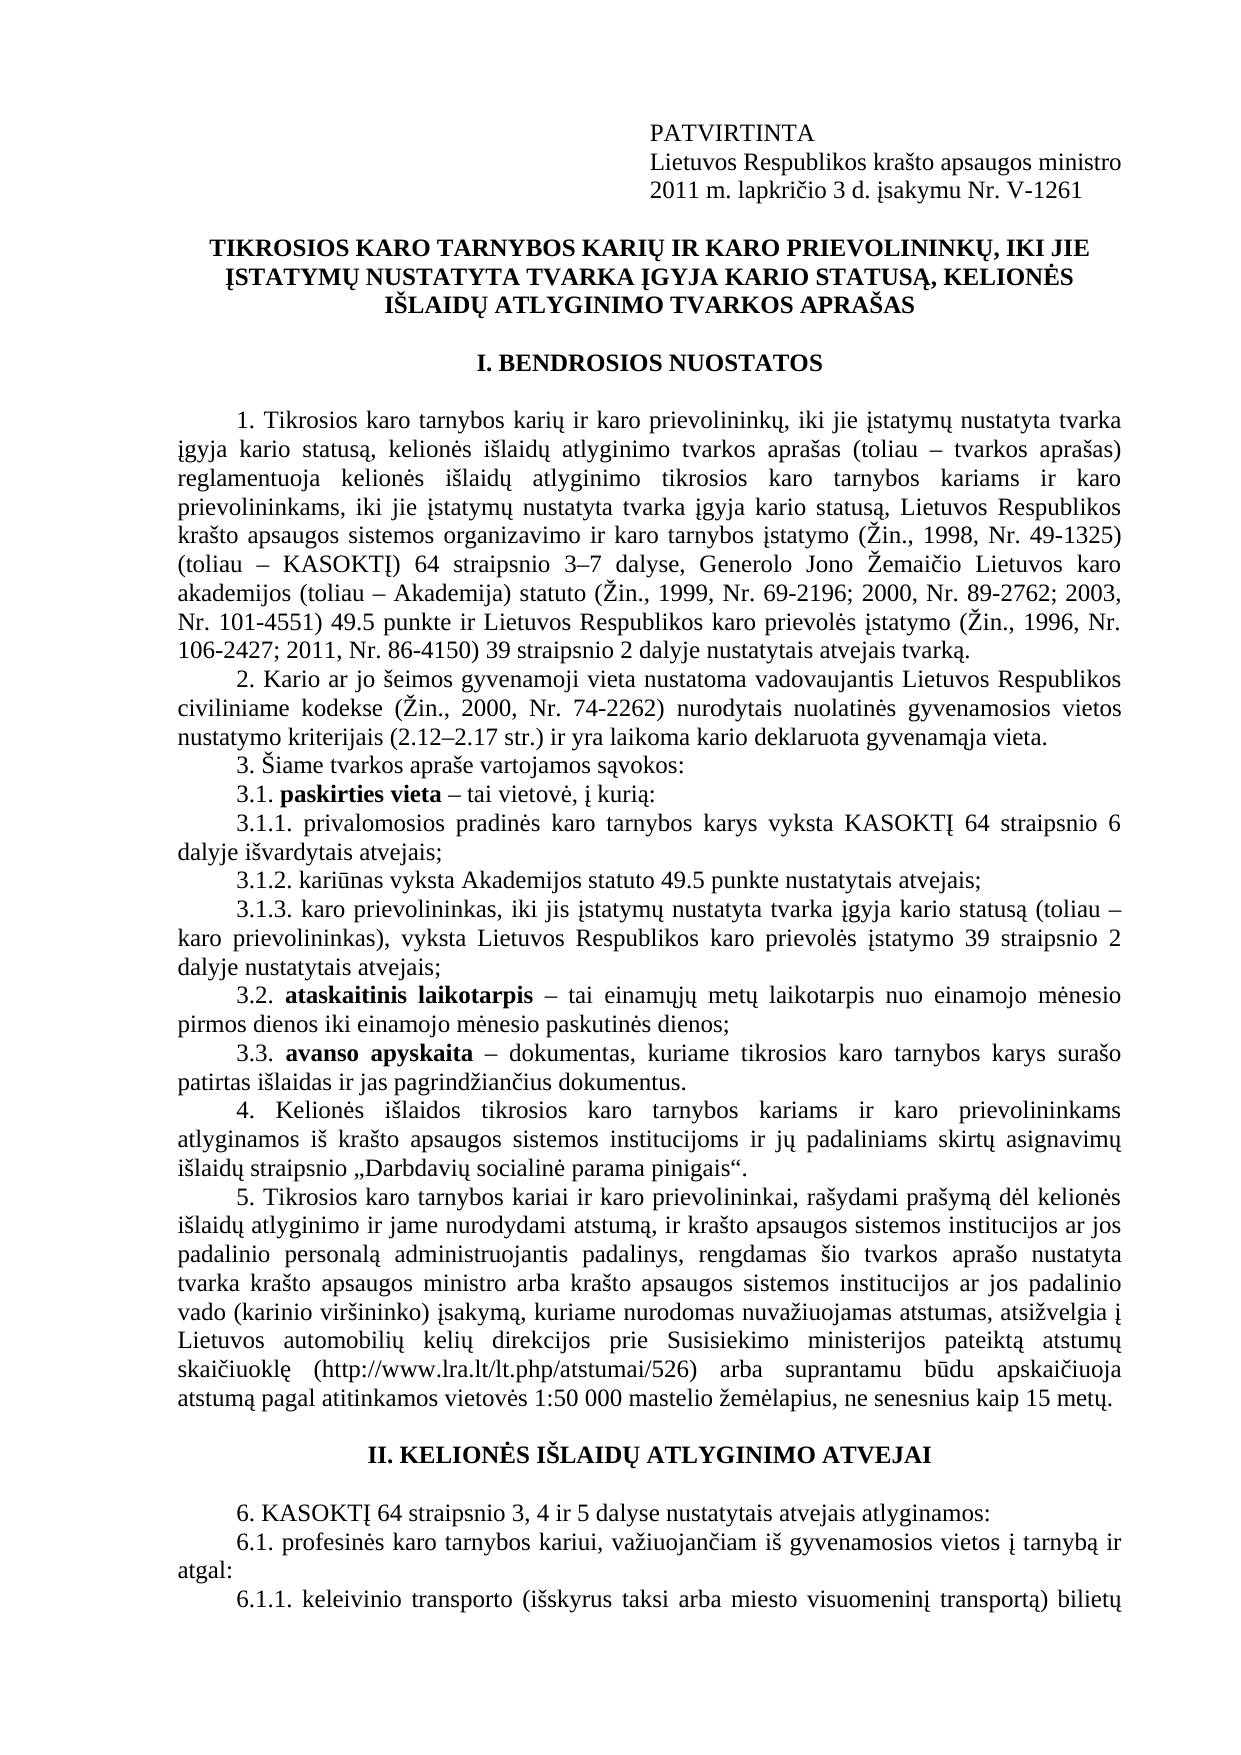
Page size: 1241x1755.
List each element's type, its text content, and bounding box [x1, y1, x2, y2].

text 2. Kario ar jo šeimos gyvenamoji vieta nustatoma vadovaujantis Lietuvos Respublikos civiliniame kodekse (Žin., 2000, Nr. 74-2262) nurodytais nuolatinės gyvenamosios vietos nustatymo kriterijais (2.12–2.17 str.) ir yra laikoma kario deklaruota gyvenamąja vieta. [177, 664, 1122, 751]
text 3.1.3. karo prievolininkas, iki jis įstatymų nustatyta tvarka įgyja kario statusą (toliau – karo prievolininkas), vyksta Lietuvos Respublikos karo prievolės įstatymo 39 straipsnio 2 dalyje nustatytais atvejais; [177, 894, 1122, 981]
text 3. Šiame tvarkos apraše vartojamos sąvokos: [177, 751, 1122, 779]
text 5. Tikrosios karo tarnybos kariai ir karo prievolininkai, rašydami prašymą dėl kelionės išlaidų atlyginimo ir jame nurodydami atstumą, ir krašto apsaugos sistemos institucijos ar jos padalinio personalą administruojantis padalinys, rengdamas šio tvarkos aprašo nustatyta tvarka krašto apsaugos ministro arba krašto apsaugos sistemos institucijos ar jos padalinio vado (karinio viršininko) įsakymą, kuriame nurodomas nuvažiuojamas atstumas, atsižvelgia į Lietuvos automobilių kelių direkcijos prie Susisiekimo ministerijos pateiktą atstumų skaičiuoklę (http://www.lra.lt/lt.php/atstumai/526) arba suprantamu būdu apskaičiuoja atstumą pagal atitinkamos vietovės 1:50 000 mastelio žemėlapius, ne senesnius kaip 15 metų. [177, 1182, 1122, 1412]
text 3.1. paskirties vieta – tai vietovė, į kurią: [177, 779, 1122, 808]
text 4. Kelionės išlaidos tikrosios karo tarnybos kariams ir karo prievolininkams atlyginamos iš krašto apsaugos sistemos institucijoms ir jų padaliniams skirtų asignavimų išlaidų straipsnio „Darbdavių socialinė parama pinigais“. [177, 1096, 1122, 1182]
text 3.1.2. kariūnas vyksta Akademijos statuto 49.5 punkte nustatytais atvejais; [177, 866, 1122, 894]
text I. BENDROSIOS NUOSTATOS [177, 348, 1122, 377]
text 6.1.1. keleivinio transporto (išskyrus taksi arba miesto visuomeninį transportą) bilietų [177, 1584, 1122, 1613]
text Lietuvos Respublikos krašto apsaugos ministro [649, 147, 1122, 176]
text 3.3. avanso apyskaita – dokumentas, kuriame tikrosios karo tarnybos karys surašo patirtas išlaidas ir jas pagrindžiančius dokumentus. [177, 1038, 1122, 1096]
text TIKROSIOS KARO TARNYBOS KARIŲ IR KARO PRIEVOLININKŲ, IKI JIE ĮSTATYMŲ NUSTATYTA TVARKA ĮGYJA KARIO STATUSĄ, KELIONĖS IŠLAIDŲ ATLYGINIMO TVARKOS APRAŠAS [177, 233, 1122, 319]
text PATVIRTINTA [649, 118, 1122, 147]
text 2011 m. lapkričio 3 d. įsakymu Nr. V-1261 [649, 176, 1122, 204]
text 6. KASOKTĮ 64 straipsnio 3, 4 ir 5 dalyse nustatytais atvejais atlyginamos: [177, 1498, 1122, 1527]
text 1. Tikrosios karo tarnybos karių ir karo prievolininkų, iki jie įstatymų nustatyta tvarka įgyja kario statusą, kelionės išlaidų atlyginimo tvarkos aprašas (toliau – tvarkos aprašas) reglamentuoja kelionės išlaidų atlyginimo tikrosios karo tarnybos kariams ir karo prievolininkams, iki jie įstatymų nustatyta tvarka įgyja kario statusą, Lietuvos Respublikos krašto apsaugos sistemos organizavimo ir karo tarnybos įstatymo (Žin., 1998, Nr. 49-1325) (toliau – KASOKTĮ) 64 straipsnio 3–7 dalyse, Generolo Jono Žemaičio Lietuvos karo akademijos (toliau – Akademija) statuto (Žin., 1999, Nr. 69-2196; 2000, Nr. 89-2762; 2003, Nr. 101-4551) 49.5 punkte ir Lietuvos Respublikos karo prievolės įstatymo (Žin., 1996, Nr. 106-2427; 2011, Nr. 86-4150) 39 straipsnio 2 dalyje nustatytais atvejais tvarką. [177, 406, 1122, 664]
text 3.1.1. privalomosios pradinės karo tarnybos karys vyksta KASOKTĮ 64 straipsnio 6 dalyje išvardytais atvejais; [177, 808, 1122, 866]
text 3.2. ataskaitinis laikotarpis – tai einamųjų metų laikotarpis nuo einamojo mėnesio pirmos dienos iki einamojo mėnesio paskutinės dienos; [177, 981, 1122, 1038]
text II. KELIONĖS IŠLAIDŲ ATLYGINIMO ATVEJAI [177, 1441, 1122, 1469]
text 6.1. profesinės karo tarnybos kariui, važiuojančiam iš gyvenamosios vietos į tarnybą ir atgal: [177, 1527, 1122, 1584]
